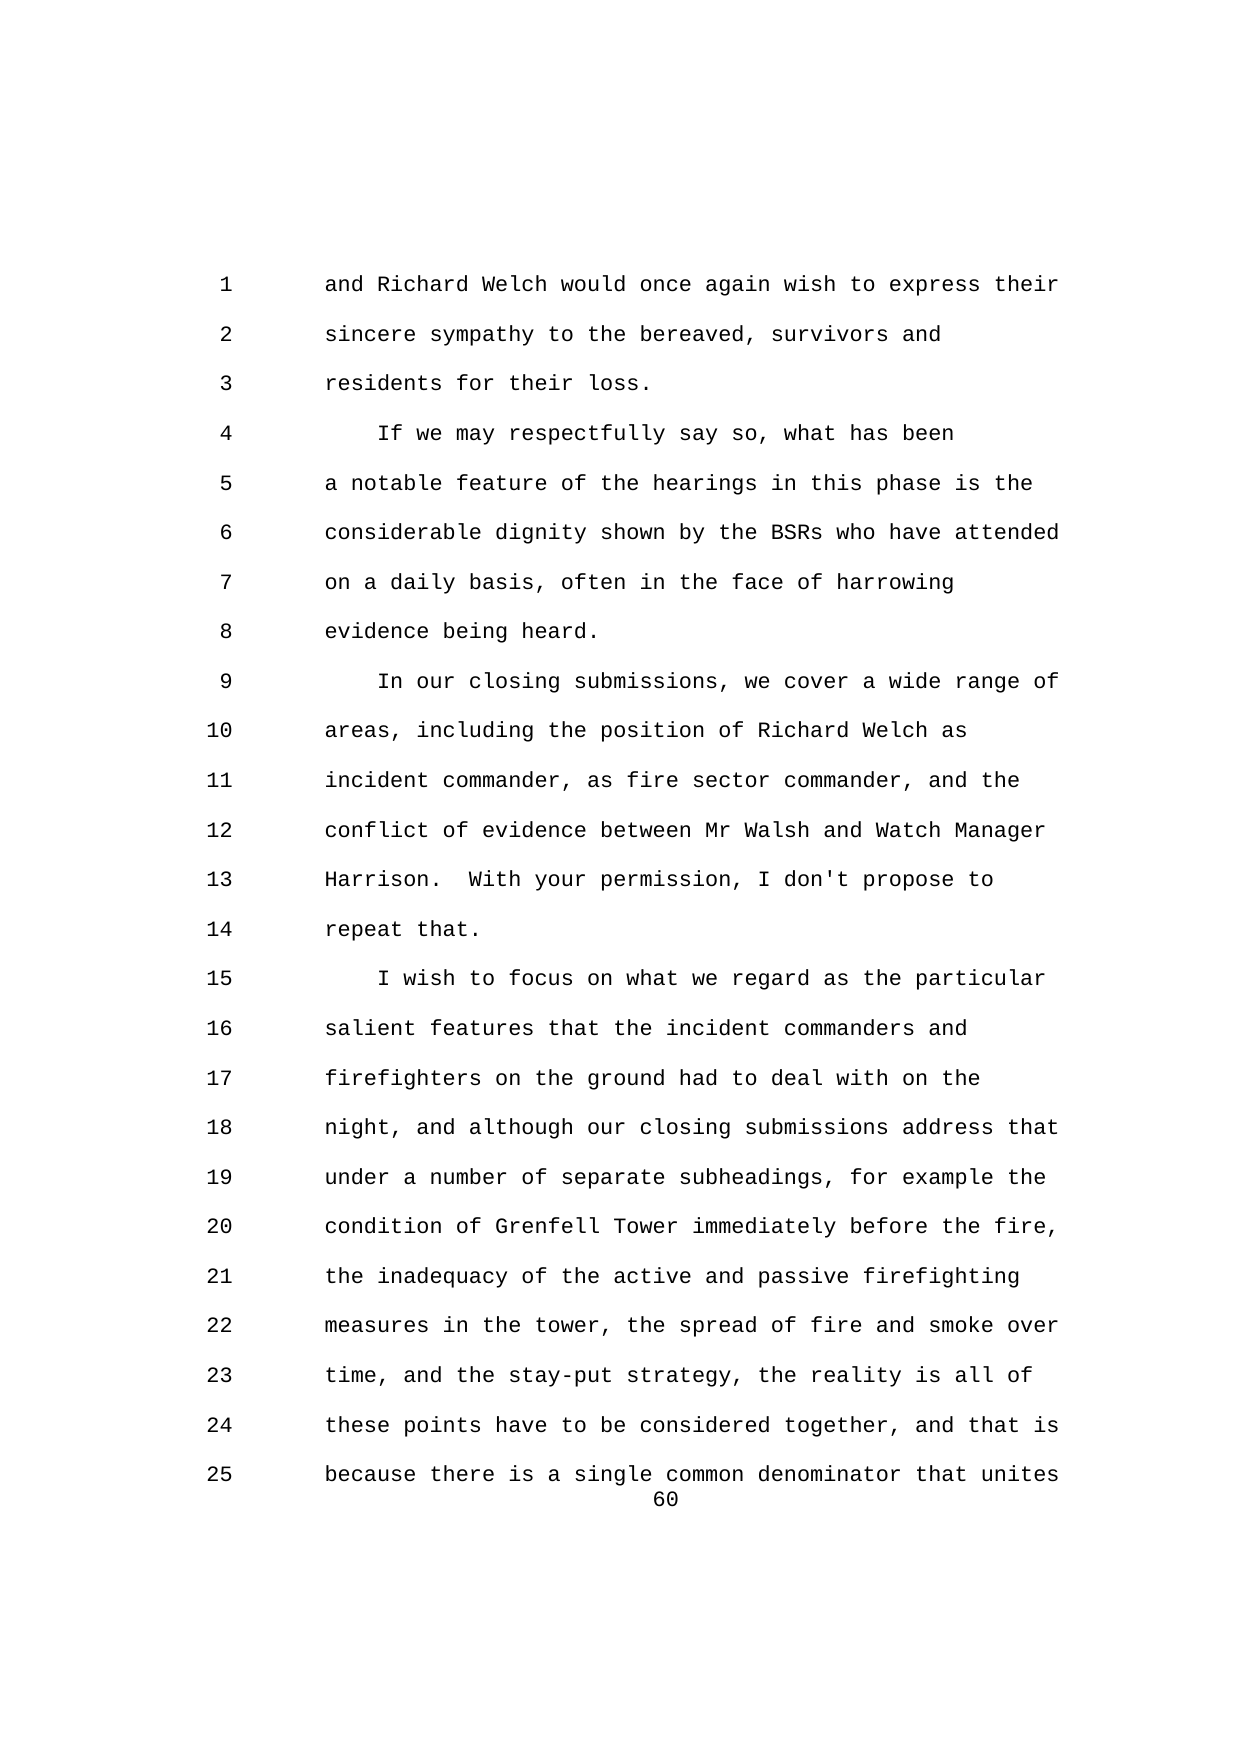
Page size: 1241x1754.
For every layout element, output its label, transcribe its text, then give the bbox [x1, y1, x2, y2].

text 7 on a daily basis, often in the face of harrowing [75, 571, 1165, 596]
text 18 night, and although our closing submissions address that [75, 1116, 1165, 1141]
text 6 considerable dignity shown by the BSRs who have attended [75, 521, 1165, 546]
text 4 If we may respectfully say so, what has been [75, 422, 1165, 447]
text 12 conflict of evidence between Mr Walsh and Watch Manager [75, 819, 1165, 843]
text 15 I wish to focus on what we regard as the particular [75, 967, 1165, 992]
text 17 firefighters on the ground had to deal with on the [75, 1067, 1165, 1091]
text 22 measures in the tower, the spread of fire and smoke over [75, 1314, 1165, 1339]
text 20 condition of Grenfell Tower immediately before the fire, [75, 1215, 1165, 1240]
text 5 a notable feature of the hearings in this phase is the [75, 472, 1165, 496]
text 19 under a number of separate subheadings, for example the [75, 1166, 1165, 1191]
text 11 incident commander, as fire sector commander, and the [75, 769, 1165, 794]
text 60 [75, 1488, 1165, 1513]
text 24 these points have to be considered together, and that is [75, 1414, 1165, 1438]
text 9 In our closing submissions, we cover a wide range of [75, 670, 1165, 695]
text 16 salient features that the incident commanders and [75, 1017, 1165, 1042]
text 1 and Richard Welch would once again wish to express their [75, 273, 1165, 298]
text 14 repeat that. [75, 918, 1165, 943]
text 13 Harrison. With your permission, I don't propose to [75, 868, 1165, 893]
text 21 the inadequacy of the active and passive firefighting [75, 1265, 1165, 1290]
text 23 time, and the stay-put strategy, the reality is all of [75, 1364, 1165, 1389]
text 25 because there is a single common denominator that unites [75, 1463, 1165, 1488]
text 8 evidence being heard. [75, 620, 1165, 645]
text 2 sincere sympathy to the bereaved, survivors and [75, 323, 1165, 348]
text 3 residents for their loss. [75, 372, 1165, 397]
text 10 areas, including the position of Richard Welch as [75, 719, 1165, 744]
